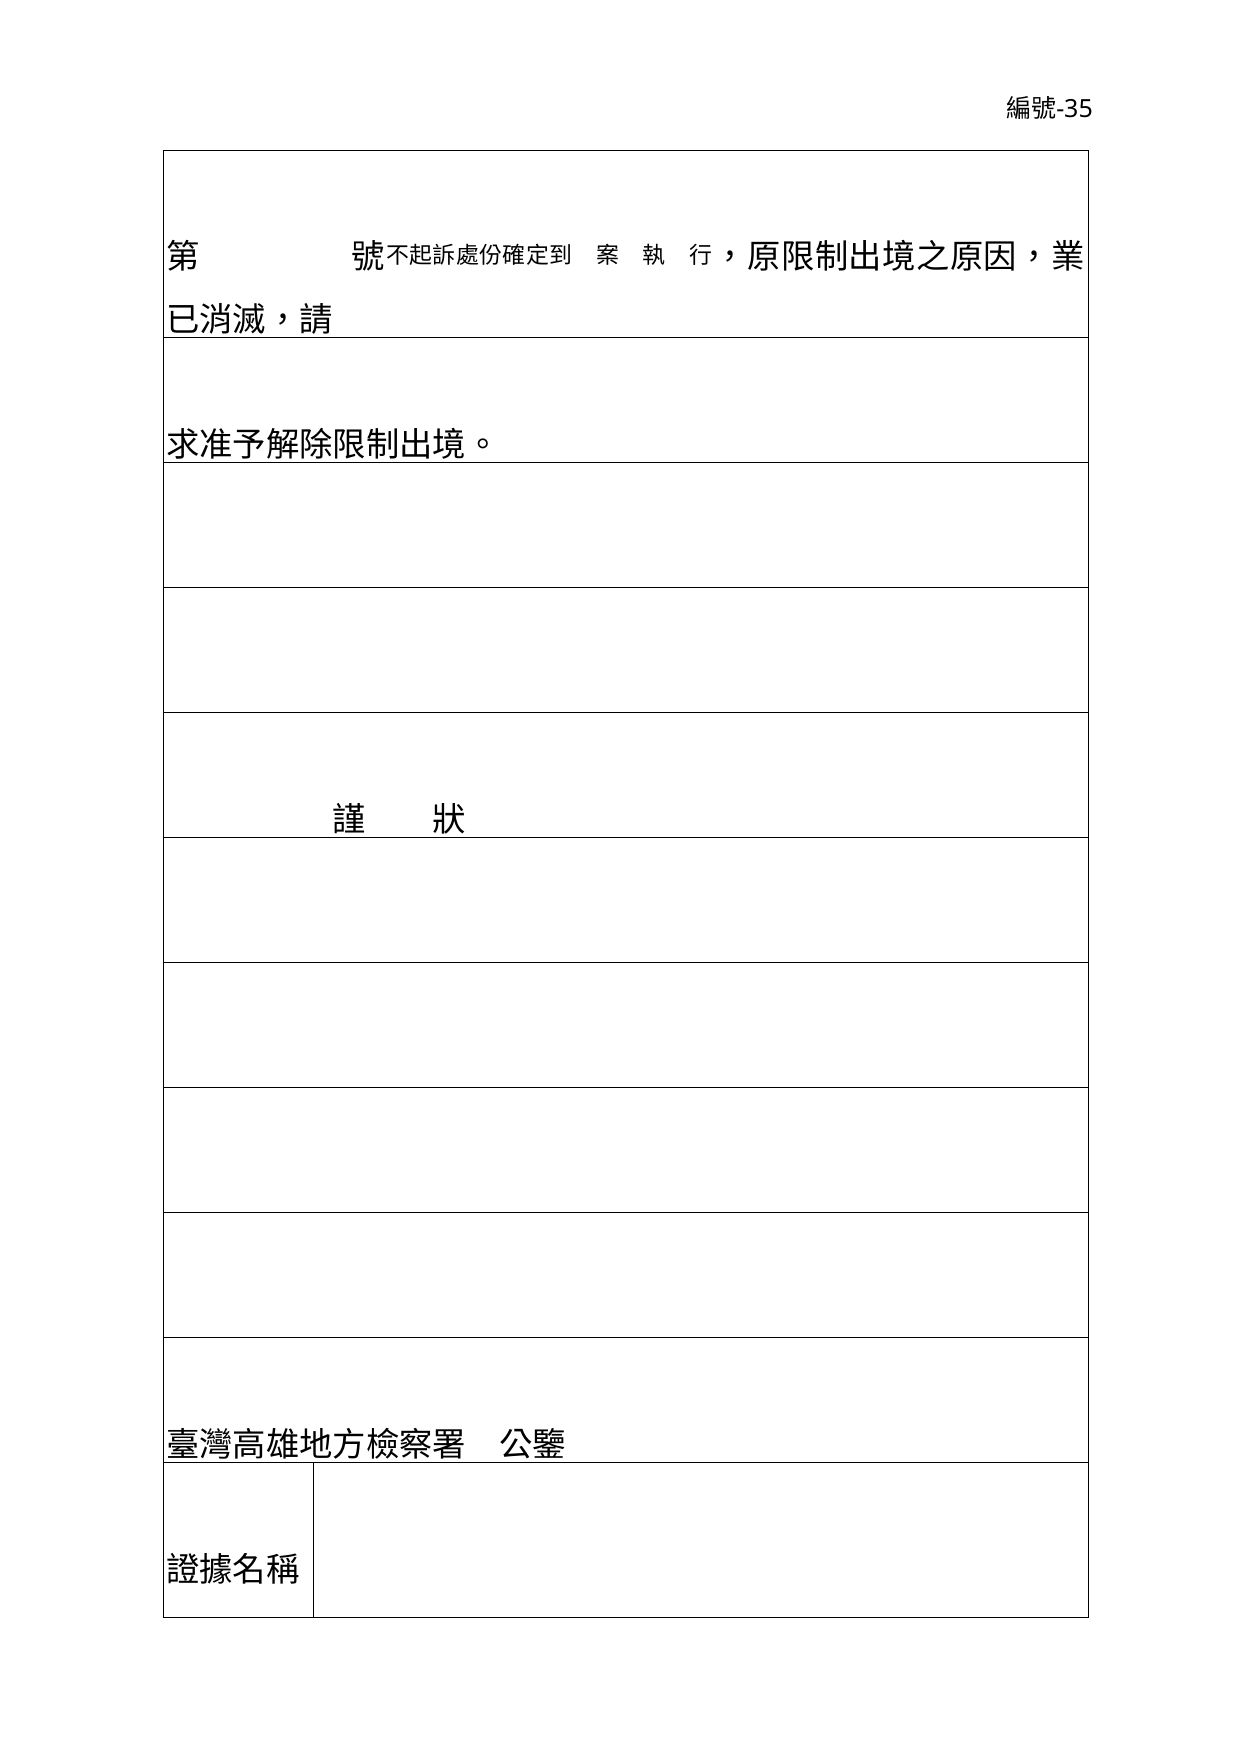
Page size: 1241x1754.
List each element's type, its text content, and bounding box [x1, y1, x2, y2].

table_cell [164, 1213, 1088, 1337]
table_cell [314, 1463, 1088, 1617]
table_cell 謹 狀 [164, 713, 1088, 837]
table_cell 第 號不起訴處份確定到 案 執 行，原限制出境之原因，業已消滅，請 [164, 151, 1088, 337]
table_cell 證據名稱 [164, 1463, 313, 1617]
table_cell [164, 963, 1088, 1087]
table_cell [164, 463, 1088, 587]
table_cell [164, 838, 1088, 962]
table_cell 臺灣高雄地方檢察署 公鑒 [164, 1338, 1088, 1462]
table_cell [164, 588, 1088, 712]
table_cell [164, 1088, 1088, 1212]
table_cell 求准予解除限制出境。 [164, 338, 1088, 462]
